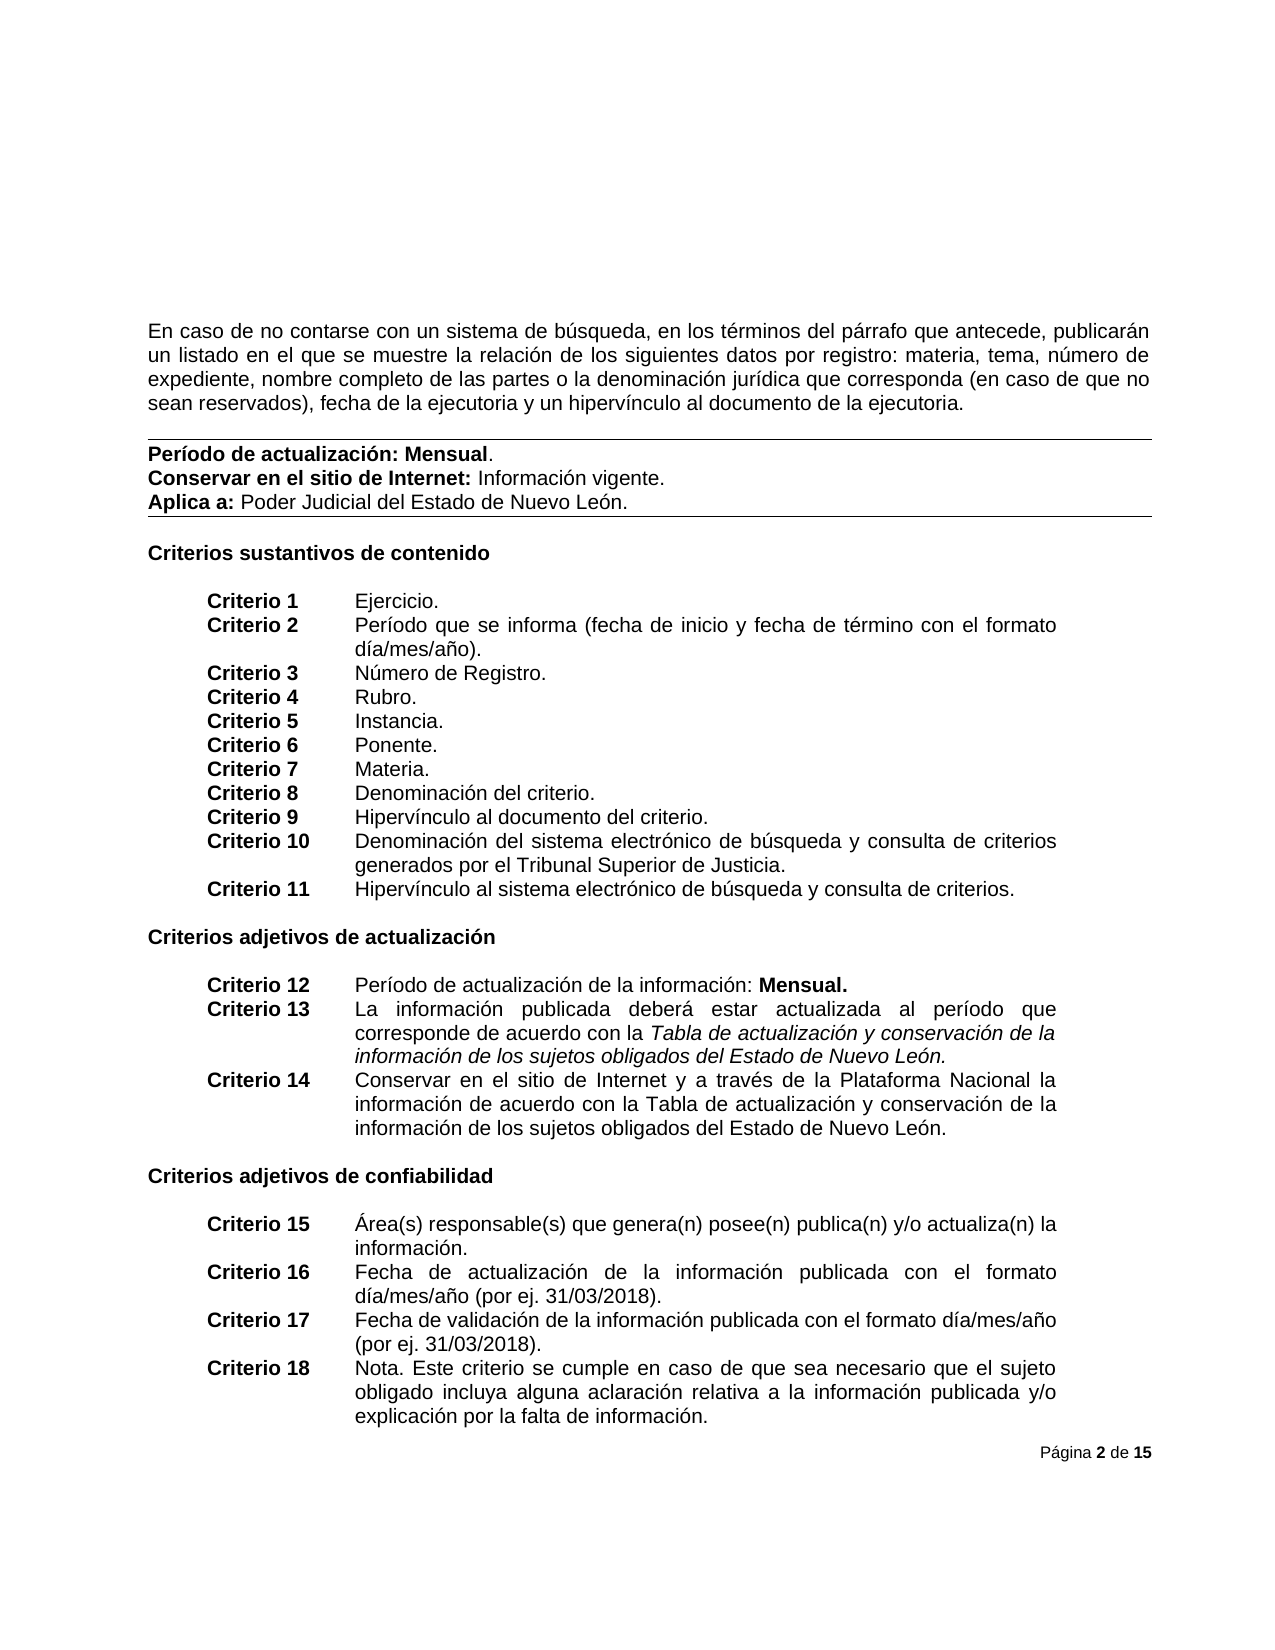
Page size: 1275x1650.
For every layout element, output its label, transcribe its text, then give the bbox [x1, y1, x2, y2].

text Criterio 8 Denominación del criterio. [207, 781, 1058, 805]
text Criterios sustantivos de contenido [148, 541, 1152, 565]
text Criterio 7 Materia. [207, 757, 1058, 781]
text Criterio 11 Hipervínculo al sistema electrónico de búsqueda y consulta de criterios. [207, 877, 1058, 901]
text Criterio 12 Período de actualización de la información: Mensual. [207, 972, 1058, 996]
text Conservar en el sitio de Internet: Información vigente. [148, 466, 1152, 487]
text Criterio 18 Nota. Este criterio se cumple en caso de que sea necesario que el sujeto obligado incluya alguna aclaración relativa a la información publicada y/o explicación por la falta de información. [207, 1356, 1058, 1428]
text En caso de no contarse con un sistema de búsqueda, en los términos del párrafo que antecede, publicarán un listado en el que se muestre la relación de los siguientes datos por registro: materia, tema, número de expediente, nombre completo de las partes o la denominación jurídica que corresponda (en caso de que no sean reservados), fecha de la ejecutoria y un hipervínculo al documento de la ejecutoria. [148, 319, 1152, 415]
text Período de actualización: Mensual. [148, 440, 1152, 466]
text Criterios adjetivos de confiabilidad [148, 1164, 1058, 1188]
text Criterio 5 Instancia. [207, 709, 1058, 733]
text Criterio 2 Período que se informa (fecha de inicio y fecha de término con el formato día/mes/año). [207, 613, 1058, 661]
text Criterio 1 Ejercicio. [207, 589, 1058, 613]
text Criterio 4 Rubro. [207, 685, 1058, 709]
text Criterio 9 Hipervínculo al documento del criterio. [207, 805, 1058, 829]
text Criterio 16 Fecha de actualización de la información publicada con el formato día/mes/año (por ej. 31/03/2018). [207, 1260, 1058, 1308]
text Criterios adjetivos de actualización [148, 924, 1058, 948]
text Criterio 13 La información publicada deberá estar actualizada al período que corresponde de acuerdo con la Tabla de actualización y conservación de la información de los sujetos obligados del Estado de Nuevo León. [207, 996, 1058, 1068]
text Criterio 17 Fecha de validación de la información publicada con el formato día/mes/año (por ej. 31/03/2018). [207, 1308, 1058, 1356]
text Criterio 15 Área(s) responsable(s) que genera(n) posee(n) publica(n) y/o actualiza(n) la información. [207, 1212, 1058, 1260]
text Aplica a: Poder Judicial del Estado de Nuevo León. [148, 487, 1152, 516]
text Criterio 3 Número de Registro. [207, 661, 1058, 685]
text Criterio 10 Denominación del sistema electrónico de búsqueda y consulta de criterios generados por el Tribunal Superior de Justicia. [207, 829, 1058, 877]
text Criterio 14 Conservar en el sitio de Internet y a través de la Plataforma Nacional la información de acuerdo con la Tabla de actualización y conservación de la información de los sujetos obligados del Estado de Nuevo León. [207, 1068, 1058, 1140]
text Criterio 6 Ponente. [207, 733, 1058, 757]
